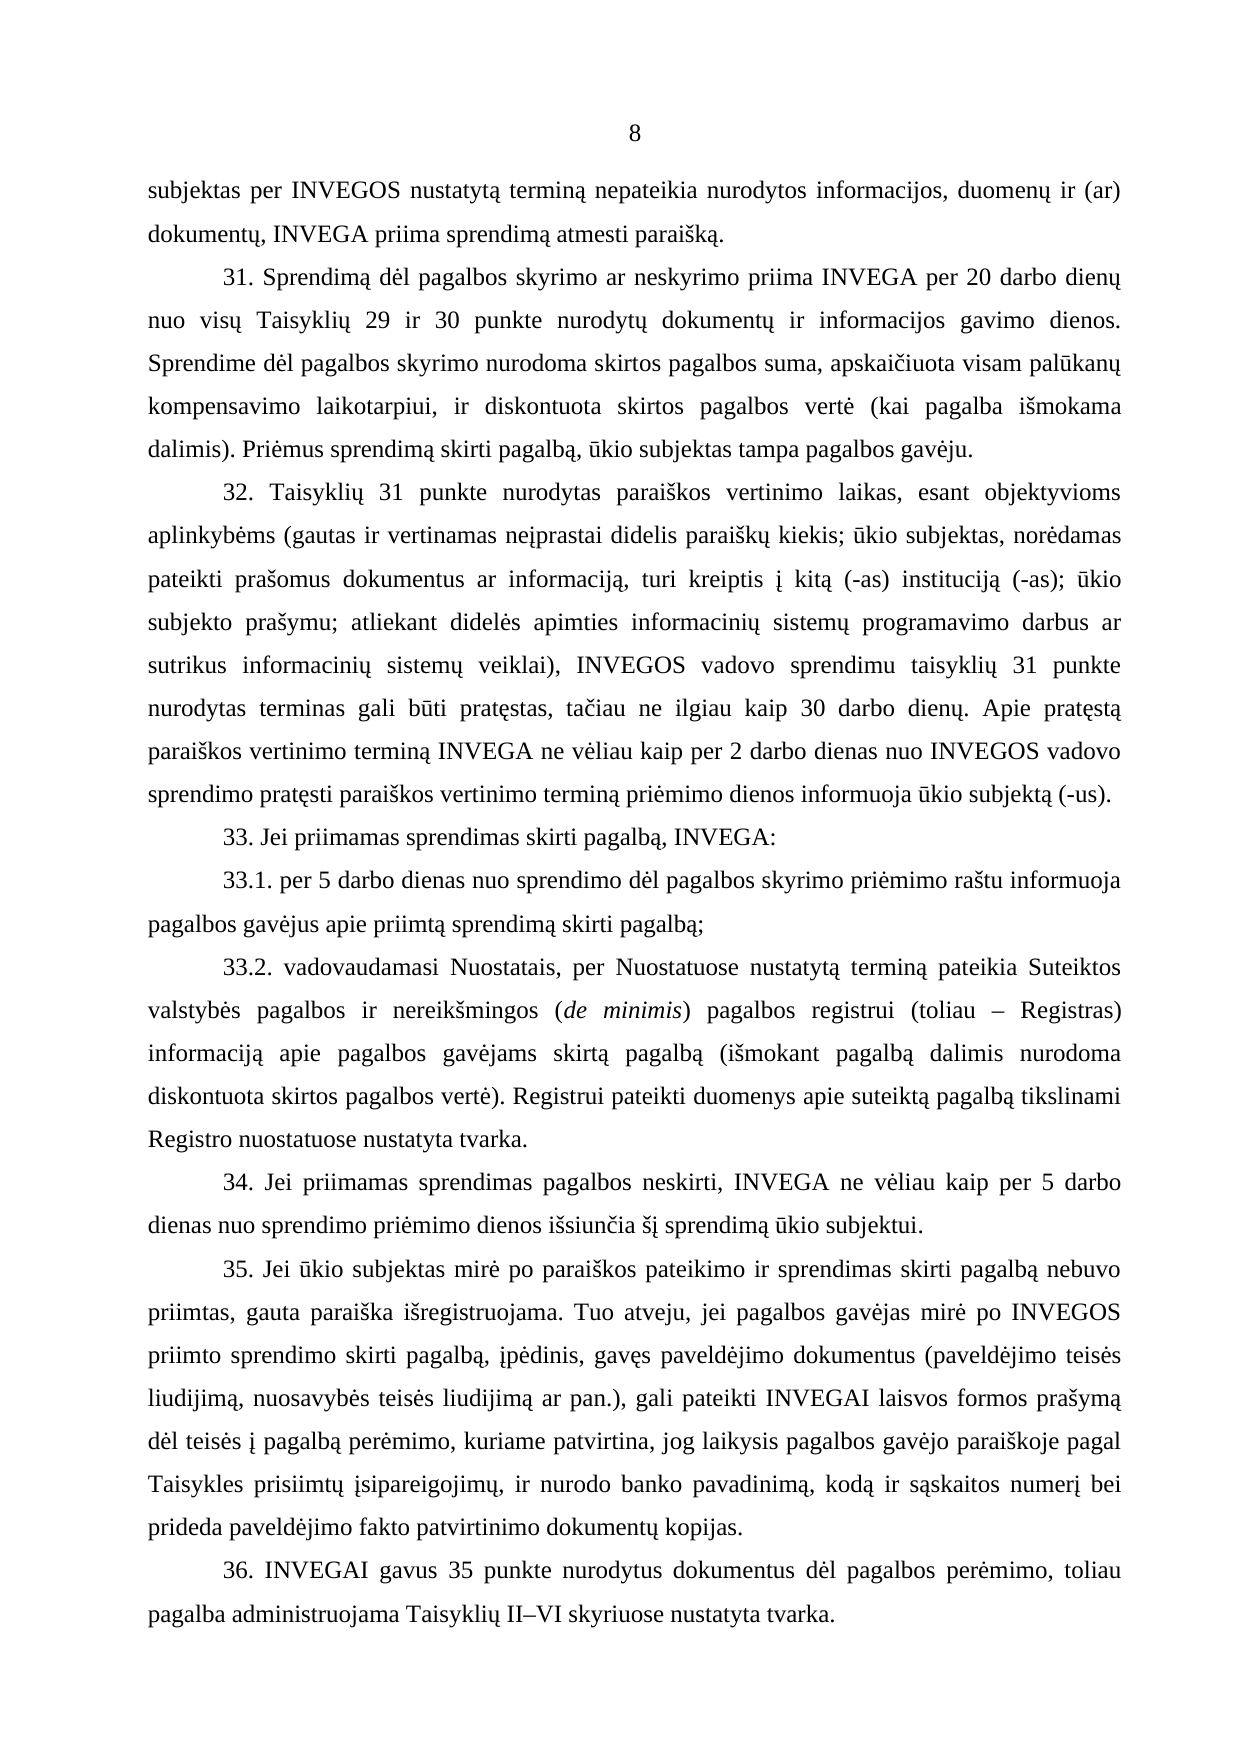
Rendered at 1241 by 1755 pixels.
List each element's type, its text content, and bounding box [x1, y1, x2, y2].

text 33.2. vadovaudamasi Nuostatais, per Nuostatuose nustatytą terminą pateikia Suteiktos valstybės pagalbos ir nereikšmingos (de minimis) pagalbos registrui (toliau – Registras) informaciją apie pagalbos gavėjams skirtą pagalbą (išmokant pagalbą dalimis nurodoma diskontuota skirtos pagalbos vertė). Registrui pateikti duomenys apie suteiktą pagalbą tikslinami Registro nuostatuose nustatyta tvarka. [148, 952, 1122, 1153]
text 32. Taisyklių 31 punkte nurodytas paraiškos vertinimo laikas, esant objektyvioms aplinkybėms (gautas ir vertinamas neįprastai didelis paraiškų kiekis; ūkio subjektas, norėdamas pateikti prašomus dokumentus ar informaciją, turi kreiptis į kitą (-as) instituciją (-as); ūkio subjekto prašymu; atliekant didelės apimties informacinių sistemų programavimo darbus ar sutrikus informacinių sistemų veiklai), INVEGOS vadovo sprendimu taisyklių 31 punkte nurodytas terminas gali būti pratęstas, tačiau ne ilgiau kaip 30 darbo dienų. Apie pratęstą paraiškos vertinimo terminą INVEGA ne vėliau kaip per 2 darbo dienas nuo INVEGOS vadovo sprendimo pratęsti paraiškos vertinimo terminą priėmimo dienos informuoja ūkio subjektą (-us). [148, 477, 1122, 808]
text 31. Sprendimą dėl pagalbos skyrimo ar neskyrimo priima INVEGA per 20 darbo dienų nuo visų Taisyklių 29 ir 30 punkte nurodytų dokumentų ir informacijos gavimo dienos. Sprendime dėl pagalbos skyrimo nurodoma skirtos pagalbos suma, apskaičiuota visam palūkanų kompensavimo laikotarpiui, ir diskontuota skirtos pagalbos vertė (kai pagalba išmokama dalimis). Priėmus sprendimą skirti pagalbą, ūkio subjektas tampa pagalbos gavėju. [148, 262, 1122, 463]
text 35. Jei ūkio subjektas mirė po paraiškos pateikimo ir sprendimas skirti pagalbą nebuvo priimtas, gauta paraiška išregistruojama. Tuo atveju, jei pagalbos gavėjas mirė po INVEGOS priimto sprendimo skirti pagalbą, įpėdinis, gavęs paveldėjimo dokumentus (paveldėjimo teisės liudijimą, nuosavybės teisės liudijimą ar pan.), gali pateikti INVEGAI laisvos formos prašymą dėl teisės į pagalbą perėmimo, kuriame patvirtina, jog laikysis pagalbos gavėjo paraiškoje pagal Taisykles prisiimtų įsipareigojimų, ir nurodo banko pavadinimą, kodą ir sąskaitos numerį bei prideda paveldėjimo fakto patvirtinimo dokumentų kopijas. [148, 1254, 1122, 1541]
text subjektas per INVEGOS nustatytą terminą nepateikia nurodytos informacijos, duomenų ir (ar) dokumentų, INVEGA priima sprendimą atmesti paraišką. [148, 176, 1122, 247]
text 36. INVEGAI gavus 35 punkte nurodytus dokumentus dėl pagalbos perėmimo, toliau pagalba administruojama Taisyklių II–VI skyriuose nustatyta tvarka. [148, 1556, 1122, 1627]
text 33.1. per 5 darbo dienas nuo sprendimo dėl pagalbos skyrimo priėmimo raštu informuoja pagalbos gavėjus apie priimtą sprendimą skirti pagalbą; [148, 866, 1122, 937]
text 34. Jei priimamas sprendimas pagalbos neskirti, INVEGA ne vėliau kaip per 5 darbo dienas nuo sprendimo priėmimo dienos išsiunčia šį sprendimą ūkio subjektui. [148, 1167, 1122, 1239]
text 33. Jei priimamas sprendimas skirti pagalbą, INVEGA: [148, 822, 1122, 851]
